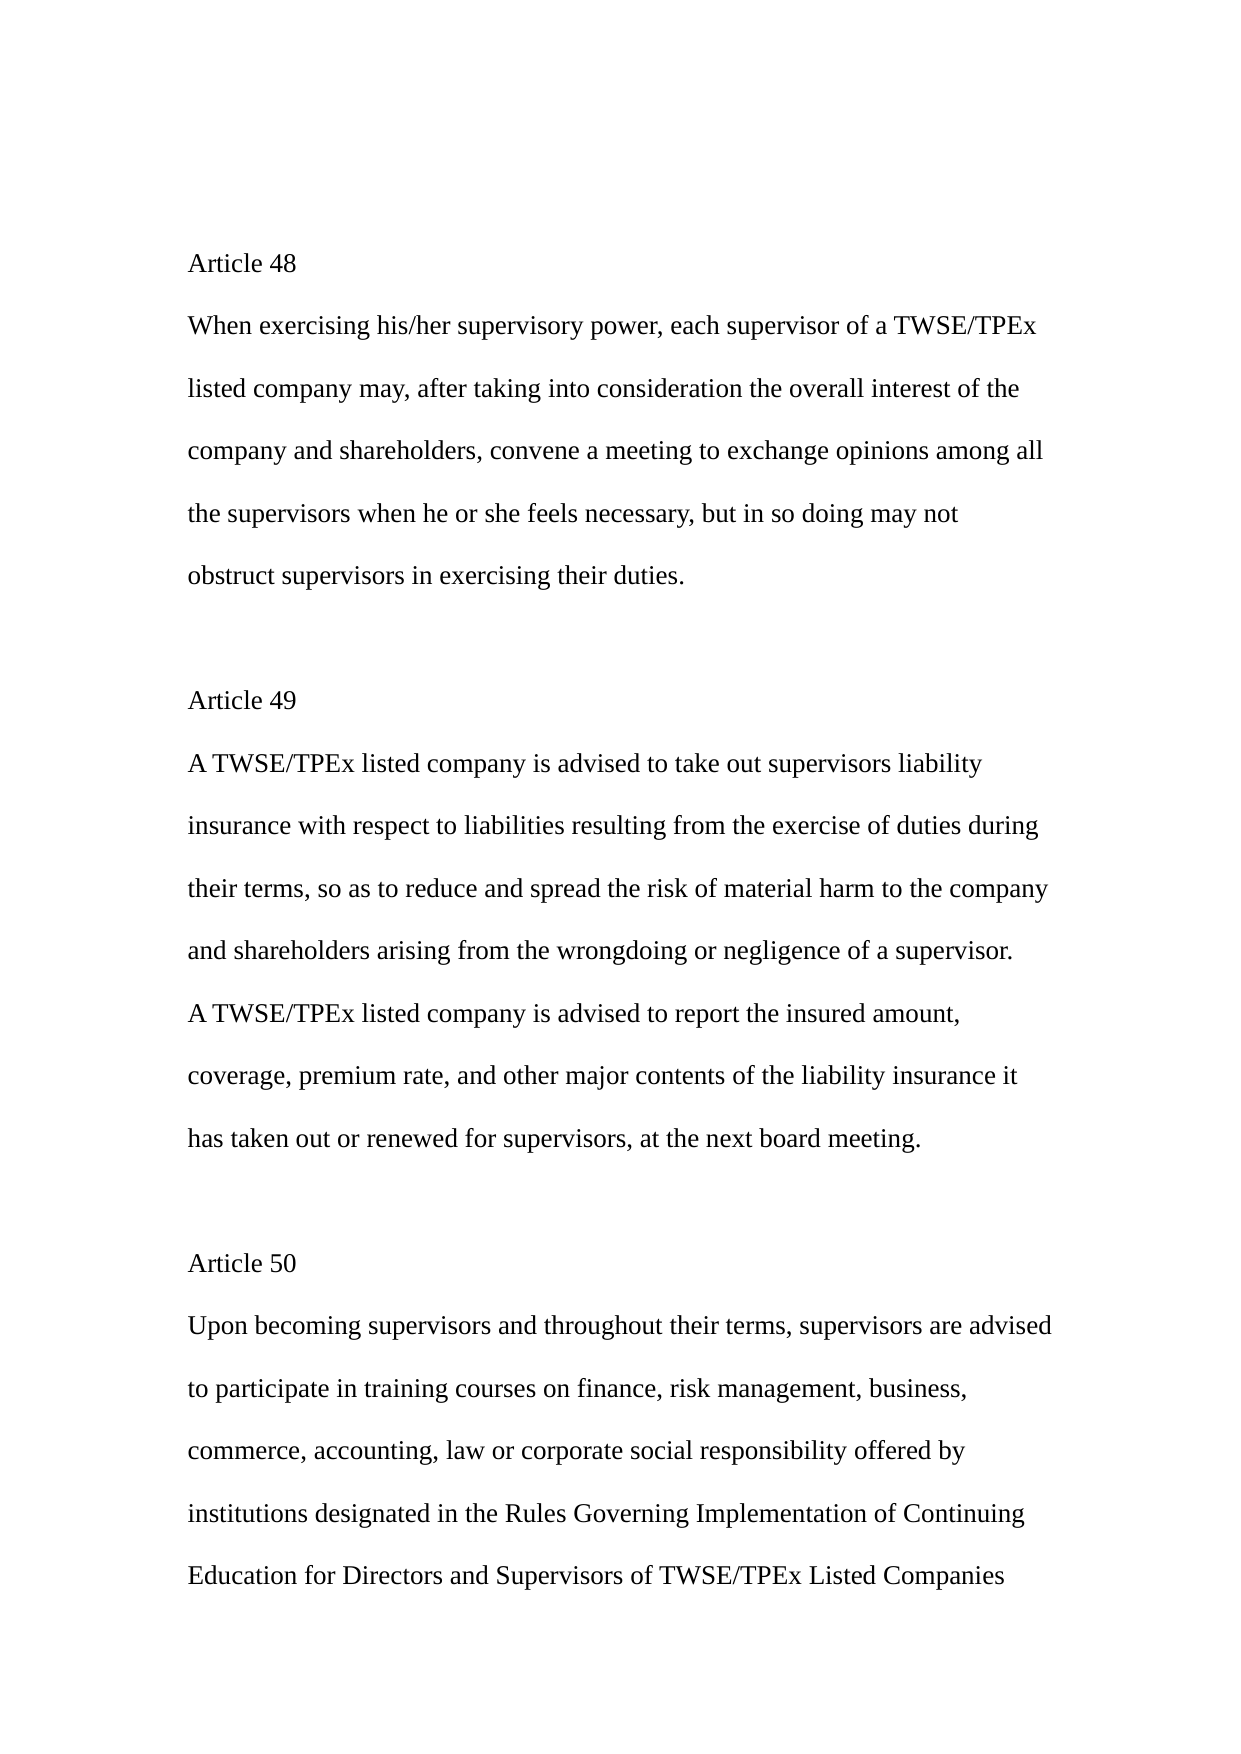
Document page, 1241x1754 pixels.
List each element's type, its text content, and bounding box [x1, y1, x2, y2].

text Article 48 [187, 221, 1053, 283]
text A TWSE/TPEx listed company is advised to take out supervisors liability insurance with respect to liabilities resulting from the exercise of duties during their terms, so as to reduce and spread the risk of material harm to the company and shareholders arising from the wrongdoing or negligence of a supervisor. [187, 721, 1053, 971]
text A TWSE/TPEx listed company is advised to report the insured amount, coverage, premium rate, and other major contents of the liability insurance it has taken out or renewed for supervisors, at the next board meeting. [187, 971, 1053, 1158]
text When exercising his/her supervisory power, each supervisor of a TWSE/TPEx listed company may, after taking into consideration the overall interest of the company and shareholders, convene a meeting to exchange opinions among all the supervisors when he or she feels necessary, but in so doing may not obstruct supervisors in exercising their duties. [187, 283, 1053, 596]
text Article 49 [187, 658, 1053, 721]
text Article 50 [187, 1221, 1053, 1283]
text Upon becoming supervisors and throughout their terms, supervisors are advised to participate in training courses on finance, risk management, business, commerce, accounting, law or corporate social responsibility offered by institutions designated in the Rules Governing Implementation of Continuing Education for Directors and Supervisors of TWSE/TPEx Listed Companies [187, 1283, 1053, 1596]
